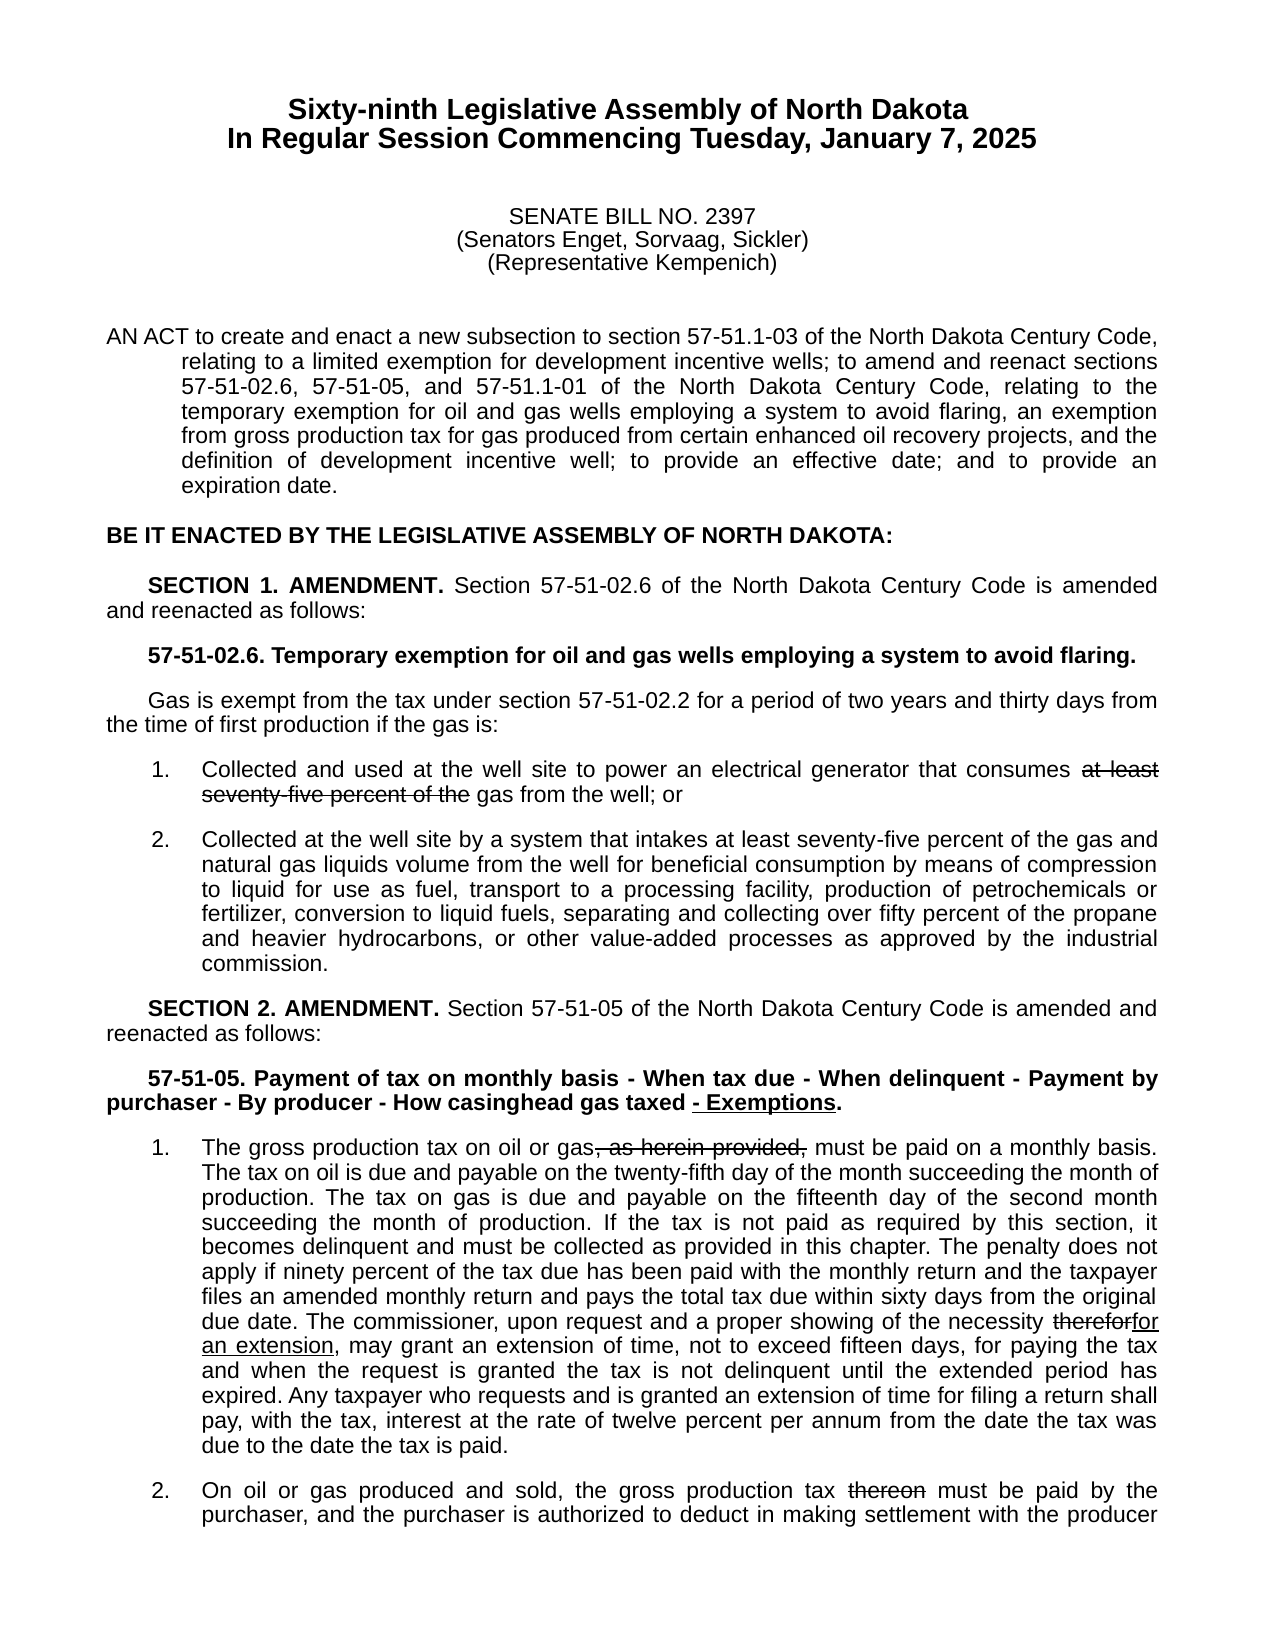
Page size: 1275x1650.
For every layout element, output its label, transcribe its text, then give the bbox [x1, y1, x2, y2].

title In Regular Session Commencing Tuesday, January 7, 2025 [106, 125, 1158, 154]
title Sixty-ninth Legislative Assembly of North Dakota [106, 96, 1158, 125]
text 1. The gross production tax on oil or gas, as herein provided, must be paid on a monthly basis. The tax on oil is due and payable on the twenty‑fifth day of the month succeeding the month of production. The tax on gas is due and payable on the fifteenth day of the second month succeeding the month of production. If the tax is not paid as required by this section, it becomes delinquent and must be collected as provided in this chapter. The penalty does not apply if ninety percent of the tax due has been paid with the monthly return and the taxpayer files an amended monthly return and pays the total tax due within sixty days from the original due date. The commissioner, upon request and a proper showing of the necessity thereforfor an extension, may grant an extension of time, not to exceed fifteen days, for paying the tax and when the request is granted the tax is not delinquent until the extended period has expired. Any taxpayer who requests and is granted an extension of time for filing a return shall pay, with the tax, interest at the rate of twelve percent per annum from the date the tax was due to the date the tax is paid. [106, 1136, 1158, 1458]
text 2. On oil or gas produced and sold, the gross production tax thereon must be paid by the purchaser, and the purchaser is authorized to deduct in making settlement with the producer [106, 1478, 1158, 1528]
subtitle 57‑51‑05. Payment of tax on monthly basis ‑ When tax due ‑ When delinquent ‑ Payment by purchaser ‑ By producer ‑ How casinghead gas taxed - Exemptions. [106, 1066, 1158, 1116]
text BE IT ENACTED BY THE LEGISLATIVE ASSEMBLY OF NORTH DAKOTA: [106, 524, 1158, 549]
text Senate BILL NO. 2397 [106, 204, 1158, 229]
text (Representative Kempenich) [106, 252, 1158, 275]
text 1. Collected and used at the well site to power an electrical generator that consumes at least seventy‑five percent of the gas from the well; or [106, 758, 1158, 807]
text 2. Collected at the well site by a system that intakes at least seventy‑five percent of the gas and natural gas liquids volume from the well for beneficial consumption by means of compression to liquid for use as fuel, transport to a processing facility, production of petrochemicals or fertilizer, conversion to liquid fuels, separating and collecting over fifty percent of the propane and heavier hydrocarbons, or other value-added processes as approved by the industrial commission. [106, 828, 1158, 976]
text Gas is exempt from the tax under section 57‑51‑02.2 for a period of two years and thirty days from the time of first production if the gas is: [106, 688, 1158, 738]
text SECTION 2. AMENDMENT. Section 57‑51‑05 of the North Dakota Century Code is amended and reenacted as follows: [106, 996, 1158, 1046]
text SECTION 1. AMENDMENT. Section 57‑51‑02.6 of the North Dakota Century Code is amended and reenacted as follows: [106, 574, 1158, 623]
title AN ACT to create and enact a new subsection to section 57‑51.1‑03 of the North Dakota Century Code, relating to a limited exemption for development incentive wells; to amend and reenact sections 57‑51‑02.6, 57‑51‑05, and 57‑51.1‑01 of the North Dakota Century Code, relating to the temporary exemption for oil and gas wells employing a system to avoid flaring, an exemption from gross production tax for gas produced from certain enhanced oil recovery projects, and the definition of development incentive well; to provide an effective date; and to provide an expiration date. [106, 325, 1158, 498]
subtitle 57‑51‑02.6. Temporary exemption for oil and gas wells employing a system to avoid flaring. [106, 643, 1158, 668]
text (Senators Enget, Sorvaag, Sickler) [106, 229, 1158, 252]
